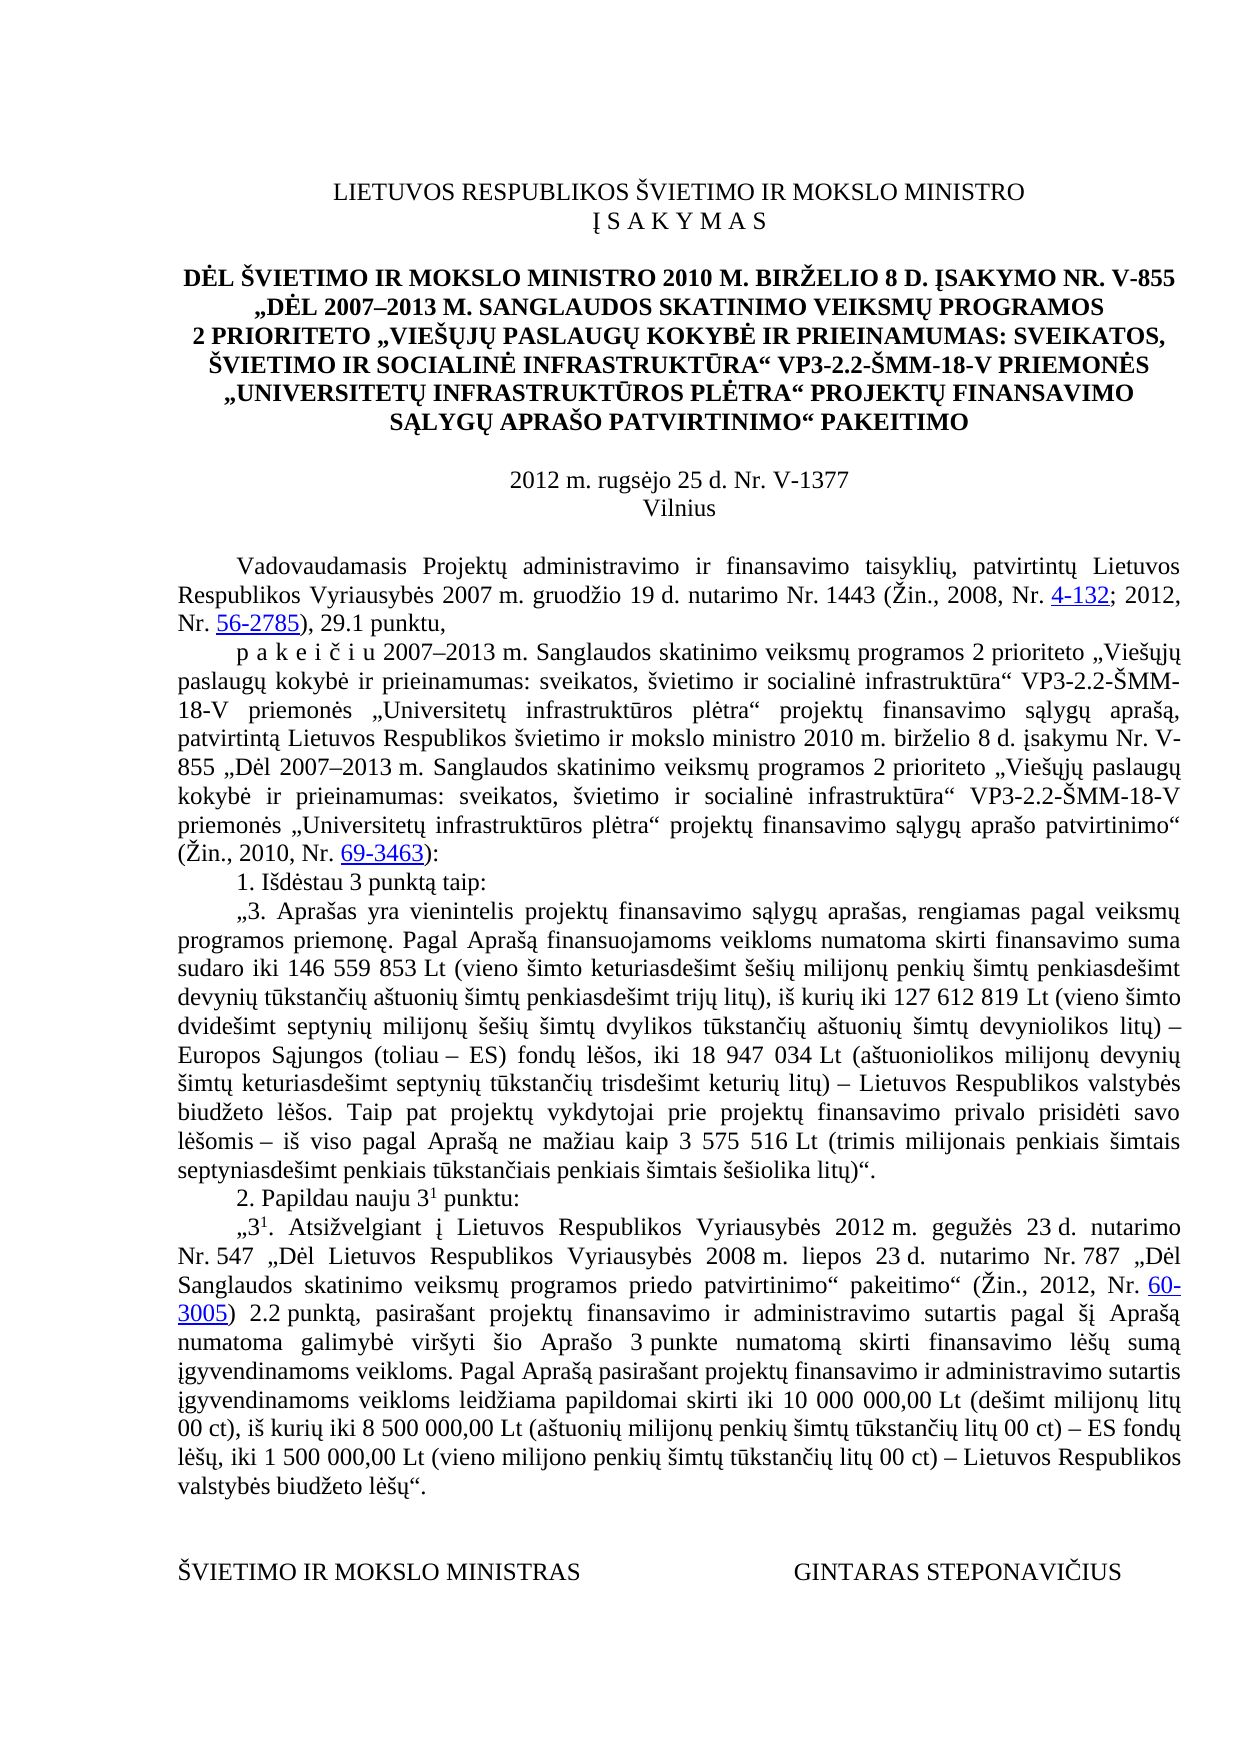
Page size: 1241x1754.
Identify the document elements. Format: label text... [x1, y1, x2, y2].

text 2012 m. rugsėjo 25 d. Nr. V-1377 [177, 465, 1181, 493]
text Švietimo ir mokslo ministras Gintaras Steponavičius [177, 1557, 1181, 1586]
text Vadovaudamasis Projektų administravimo ir finansavimo taisyklių, patvirtintų Lietuvos Respublikos Vyriausybės 2007 m. gruodžio 19 d. nutarimo Nr. 1443 (Žin., 2008, Nr. 4-132; 2012, Nr. 56-2785), 29.1 punktu, [177, 551, 1181, 637]
text p a k e i č i u 2007–2013 m. Sanglaudos skatinimo veiksmų programos 2 prioriteto „Viešųjų paslaugų kokybė ir prieinamumas: sveikatos, švietimo ir socialinė infrastruktūra“ VP3-2.2-ŠMM-18-V priemonės „Universitetų infrastruktūros plėtra“ projektų finansavimo sąlygų aprašą, patvirtintą Lietuvos Respublikos švietimo ir mokslo ministro 2010 m. birželio 8 d. įsakymu Nr. V-855 „Dėl 2007–2013 m. Sanglaudos skatinimo veiksmų programos 2 prioriteto „Viešųjų paslaugų kokybė ir prieinamumas: sveikatos, švietimo ir socialinė infrastruktūra“ VP3-2.2-ŠMM-18-V priemonės „Universitetų infrastruktūros plėtra“ projektų finansavimo sąlygų aprašo patvirtinimo“ (Žin., 2010, Nr. 69-3463): [177, 637, 1181, 867]
text „31. Atsižvelgiant į Lietuvos Respublikos Vyriausybės 2012 m. gegužės 23 d. nutarimo Nr. 547 „Dėl Lietuvos Respublikos Vyriausybės 2008 m. liepos 23 d. nutarimo Nr. 787 „Dėl Sanglaudos skatinimo veiksmų programos priedo patvirtinimo“ pakeitimo“ (Žin., 2012, Nr. 60-3005) 2.2 punktą, pasirašant projektų finansavimo ir administravimo sutartis pagal šį Aprašą numatoma galimybė viršyti šio Aprašo 3 punkte numatomą skirti finansavimo lėšų sumą įgyvendinamoms veikloms. Pagal Aprašą pasirašant projektų finansavimo ir administravimo sutartis įgyvendinamoms veikloms leidžiama papildomai skirti iki 10 000 000,00 Lt (dešimt milijonų litų 00 ct), iš kurių iki 8 500 000,00 Lt (aštuonių milijonų penkių šimtų tūkstančių litų 00 ct) – ES fondų lėšų, iki 1 500 000,00 Lt (vieno milijono penkių šimtų tūkstančių litų 00 ct) – Lietuvos Respublikos valstybės biudžeto lėšų“. [177, 1212, 1181, 1500]
text Į S A K Y M A S [177, 206, 1181, 235]
text Vilnius [177, 493, 1181, 522]
text 2. Papildau nauju 31 punktu: [177, 1183, 1181, 1212]
text DĖL ŠVIETIMO IR MOKSLO MINISTRO 2010 M. BIRŽELIO 8 D. ĮSAKYMO Nr. V-855 „DĖL 2007–2013 M. SANGLAUDOS SKATINIMO VEIKSMŲ PROGRAMOS 2 PRIORITETO „VIEŠŲJŲ PASLAUGŲ KOKYBĖ IR PRIEINAMUMAS: SVEIKATOS, ŠVIETIMO IR SOCIALINĖ INFRASTRUKTŪRA“ VP3-2.2-ŠMM-18-V PRIEMONĖS „UNIVERSITETŲ INFRASTRUKTŪROS PLĖTRA“ PROJEKTŲ FINANSAVIMO SĄLYGŲ APRAŠO PATVIRTINIMO“ PAKEITIMO [177, 263, 1181, 436]
text LIETUVOS RESPUBLIKOS ŠVIETIMO IR MOKSLO MINISTRO [177, 177, 1181, 206]
text 1. Išdėstau 3 punktą taip: [177, 867, 1181, 896]
text „3. Aprašas yra vienintelis projektų finansavimo sąlygų aprašas, rengiamas pagal veiksmų programos priemonę. Pagal Aprašą finansuojamoms veikloms numatoma skirti finansavimo suma sudaro iki 146 559 853 Lt (vieno šimto keturiasdešimt šešių milijonų penkių šimtų penkiasdešimt devynių tūkstančių aštuonių šimtų penkiasdešimt trijų litų), iš kurių iki 127 612 819 Lt (vieno šimto dvidešimt septynių milijonų šešių šimtų dvylikos tūkstančių aštuonių šimtų devyniolikos litų) – Europos Sąjungos (toliau – ES) fondų lėšos, iki 18 947 034 Lt (aštuoniolikos milijonų devynių šimtų keturiasdešimt septynių tūkstančių trisdešimt keturių litų) – Lietuvos Respublikos valstybės biudžeto lėšos. Taip pat projektų vykdytojai prie projektų finansavimo privalo prisidėti savo lėšomis – iš viso pagal Aprašą ne mažiau kaip 3 575 516 Lt (trimis milijonais penkiais šimtais septyniasdešimt penkiais tūkstančiais penkiais šimtais šešiolika litų)“. [177, 896, 1181, 1183]
